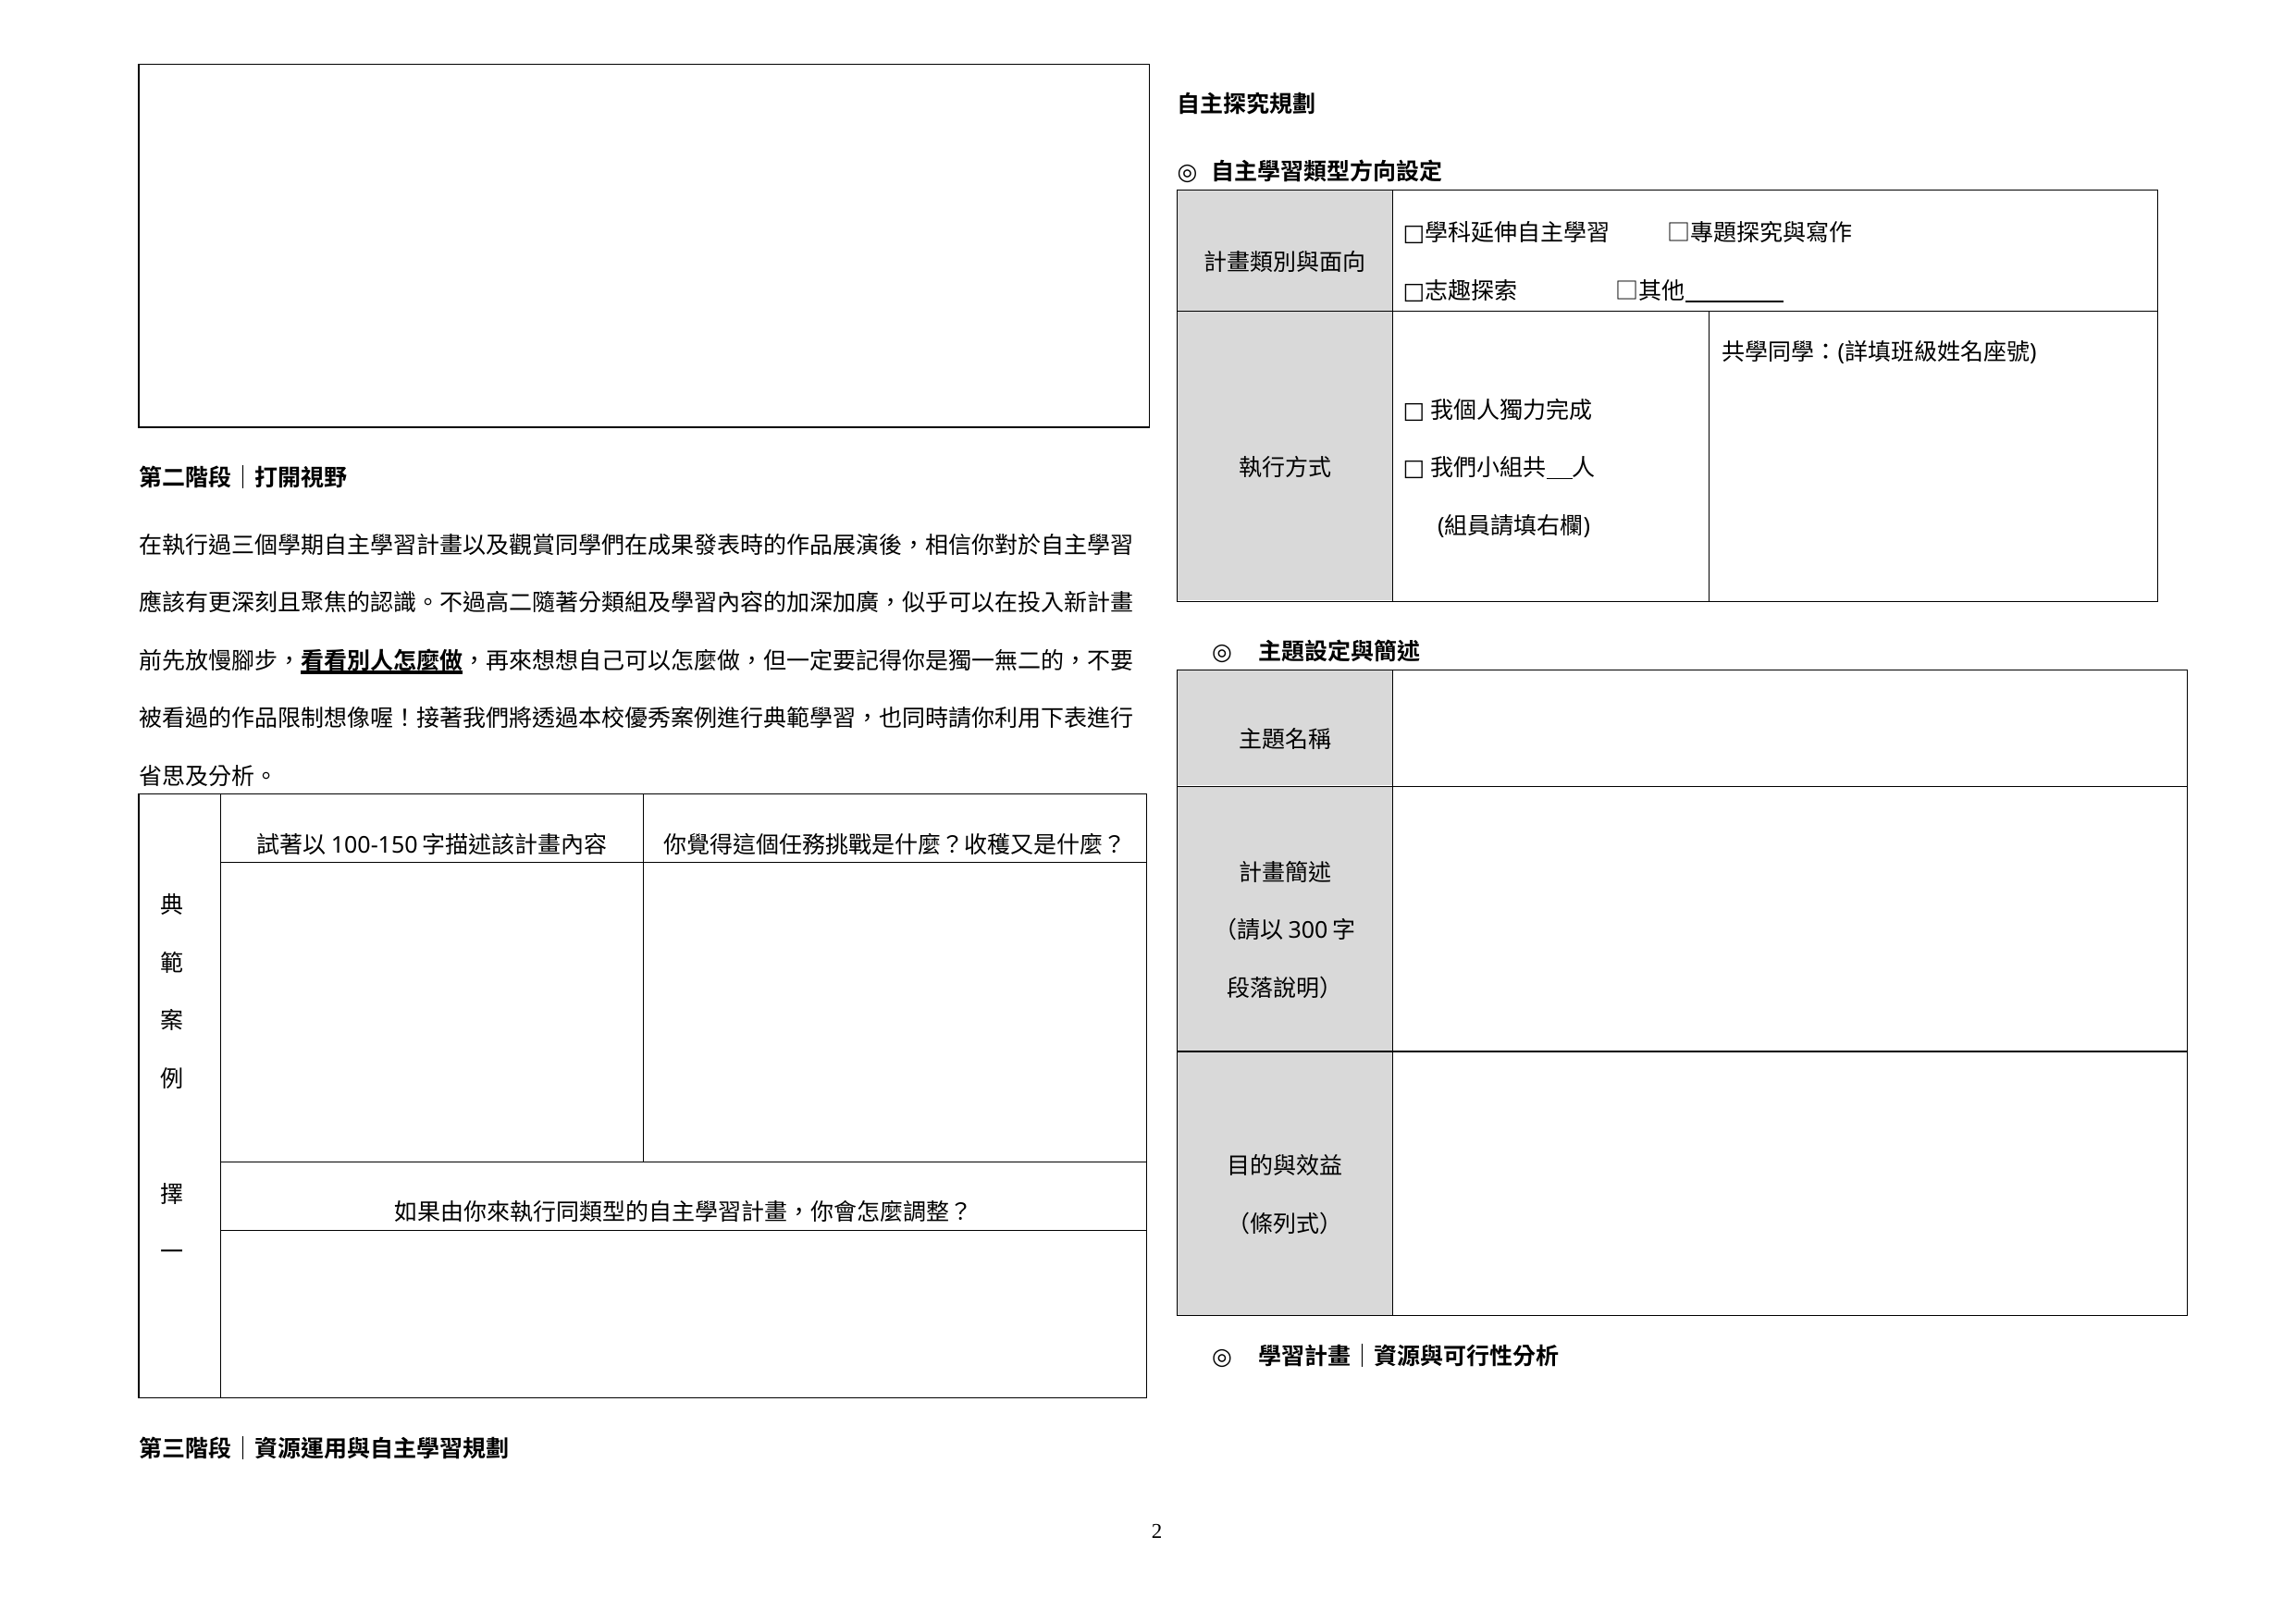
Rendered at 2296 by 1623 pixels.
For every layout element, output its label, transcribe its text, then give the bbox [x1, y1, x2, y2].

table_cell 目的與效益 （條列式） [1178, 1052, 1392, 1315]
table_header 計畫類別與面向 [1178, 191, 1392, 311]
table_cell 執行方式 [1178, 312, 1392, 600]
table_header 典範案例 擇一 [140, 794, 220, 1397]
list 自主學習類型方向設定 [1177, 131, 2174, 189]
table_cell [140, 65, 1149, 426]
table_cell [1393, 787, 2187, 1051]
text 自主探究規劃 [1177, 64, 2174, 122]
table_cell [221, 1231, 1146, 1397]
table_header 主題名稱 [1178, 670, 1392, 785]
table_header [1393, 670, 2187, 785]
table_header □學科延伸自主學習 □專題探究與寫作 □志趣探索 □其他 [1393, 191, 2157, 311]
text 第二階段｜打開視野 [139, 437, 1136, 495]
table_cell [221, 863, 643, 1162]
table_header 你覺得這個任務挑戰是什麼？收穫又是什麼？ [644, 794, 1146, 862]
list 學習計畫｜資源與可行性分析 [1212, 1316, 2174, 1373]
text 在執行過三個學期自主學習計畫以及觀賞同學們在成果發表時的作品展演後，相信你對於自主學習應該有更深刻且聚焦的認識。不過高二隨著分類組及學習內容的加深加廣，似乎可以在投入新計畫前先放慢腳步，看看別人怎麼做，再來想想自己可以怎麼做，但一定要記得你是獨一無二的，不要被看過的作品限制想像喔！接著我們將透過本校優秀案例進行典範學習，也同時請你利用下表進行省思及分析。 [139, 505, 1136, 793]
table_cell □ 我個人獨力完成 □ 我們小組共 人 (組員請填右欄) [1393, 312, 1709, 600]
table_cell 如果由你來執行同類型的自主學習計畫，你會怎麼調整？ [221, 1162, 1146, 1230]
table_cell 計畫簡述 （請以300字 段落說明） [1178, 787, 1392, 1051]
table_cell [1393, 1052, 2187, 1315]
table_cell [644, 863, 1146, 1162]
text 第三階段｜資源運用與自主學習規劃 [139, 1408, 1136, 1466]
table_cell 共學同學：(詳填班級姓名座號) [1710, 312, 2157, 600]
table_header 試著以100-150字描述該計畫內容 [221, 794, 643, 862]
list 主題設定與簡述 [1212, 611, 2174, 669]
